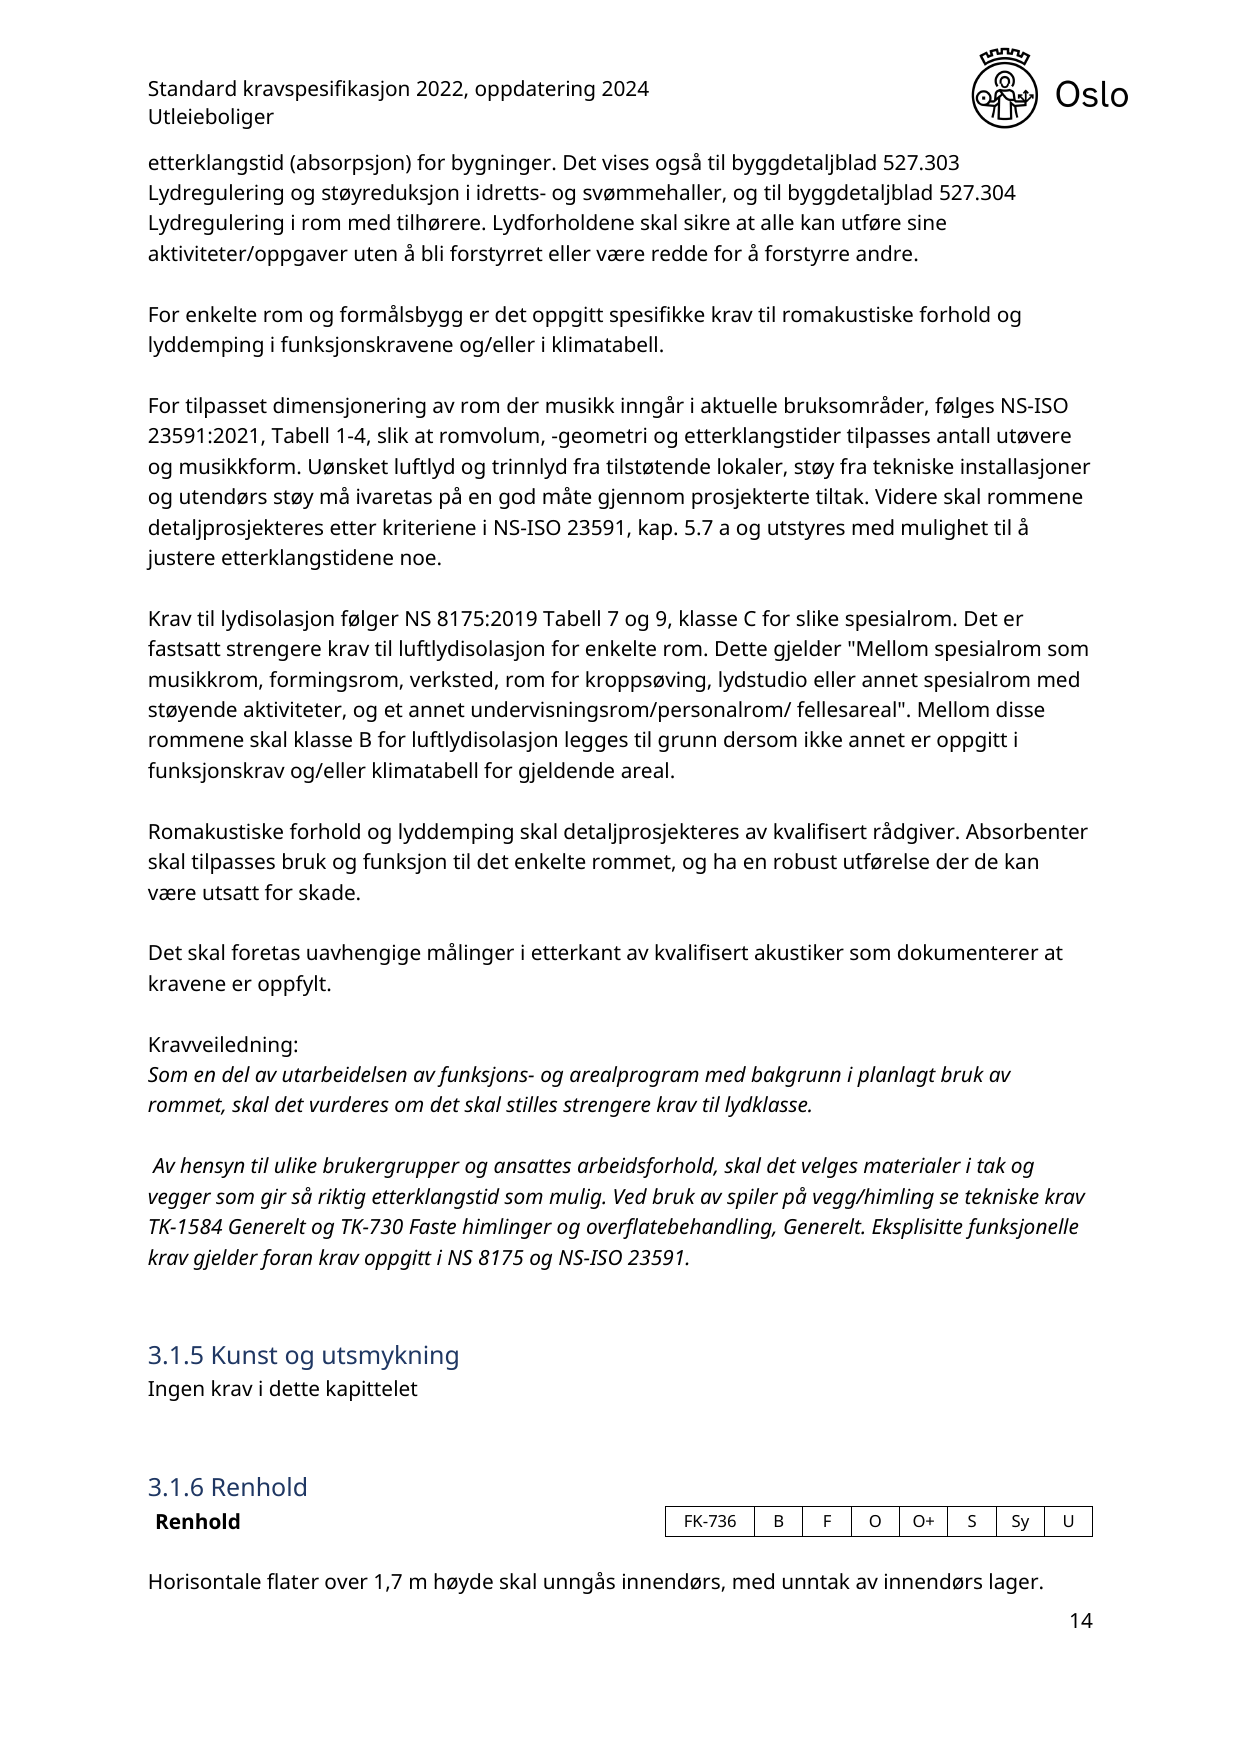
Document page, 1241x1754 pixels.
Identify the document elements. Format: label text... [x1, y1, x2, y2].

text For tilpasset dimensjonering av rom der musikk inngår i aktuelle bruksområder, følges NS-ISO 23591:2021, Tabell 1-4, slik at romvolum, -geometri og etterklangstider tilpasses antall utøvere og musikkform. Uønsket luftlyd og trinnlyd fra tilstøtende lokaler, støy fra tekniske installasjoner og utendørs støy må ivaretas på en god måte gjennom prosjekterte tiltak. Videre skal rommene detaljprosjekteres etter kriteriene i NS-ISO 23591, kap. 5.7 a og utstyres med mulighet til å justere etterklangstidene noe. [148, 391, 1093, 571]
subtitle 3.1.5 Kunst og utsmykning [148, 1338, 1093, 1372]
text Det skal foretas uavhengige målinger i etterkant av kvalifisert akustiker som dokumenterer at kravene er oppfylt. [148, 938, 1093, 997]
text Ingen krav i dette kapittelet [148, 1374, 1093, 1403]
table_header Renhold [148, 1506, 665, 1536]
text Romakustiske forhold og lyddemping skal detaljprosjekteres av kvalifisert rådgiver. Absorbenter skal tilpasses bruk og funksjon til det enkelte rommet, og ha en robust utførelse der de kan være utsatt for skade. [148, 817, 1093, 906]
table_header B [755, 1507, 802, 1536]
text etterklangstid (absorpsjon) for bygninger. Det vises også til byggdetaljblad 527.303 Lydregulering og støyreduksjon i idretts- og svømmehaller, og til byggdetaljblad 527.304 Lydregulering i rom med tilhørere. Lydforholdene skal sikre at alle kan utføre sine aktiviteter/oppgaver uten å bli forstyrret eller være redde for å forstyrre andre. [148, 148, 1093, 267]
table_header O+ [900, 1507, 947, 1536]
table_header U [1045, 1507, 1092, 1536]
table_header F [803, 1507, 851, 1536]
text Av hensyn til ulike brukergrupper og ansattes arbeidsforhold, skal det velges materialer i tak og vegger som gir så riktig etterklangstid som mulig. Ved bruk av spiler på vegg/himling se tekniske krav TK-1584 Generelt og TK-730 Faste himlinger og overflatebehandling, Generelt. Eksplisitte funksjonelle krav gjelder foran krav oppgitt i NS 8175 og NS-ISO 23591. [148, 1151, 1093, 1271]
subtitle 3.1.6 Renhold [148, 1470, 1093, 1504]
text Horisontale flater over 1,7 m høyde skal unngås innendørs, med unntak av innendørs lager. [148, 1567, 1093, 1596]
text Som en del av utarbeidelsen av funksjons- og arealprogram med bakgrunn i planlagt bruk av rommet, skal det vurderes om det skal stilles strengere krav til lydklasse. [148, 1060, 1093, 1119]
text Kravveiledning: [148, 1030, 1093, 1058]
table_header O [852, 1507, 899, 1536]
table_header S [948, 1507, 996, 1536]
text For enkelte rom og formålsbygg er det oppgitt spesifikke krav til romakustiske forhold og lyddemping i funksjonskravene og/eller i klimatabell. [148, 300, 1093, 358]
table_header Sy [997, 1507, 1044, 1536]
text Krav til lydisolasjon følger NS 8175:2019 Tabell 7 og 9, klasse C for slike spesialrom. Det er fastsatt strengere krav til luftlydisolasjon for enkelte rom. Dette gjelder "Mellom spesialrom som musikkrom, formingsrom, verksted, rom for kroppsøving, lydstudio eller annet spesialrom med støyende aktiviteter, og et annet undervisningsrom/personalrom/ fellesareal". Mellom disse rommene skal klasse B for luftlydisolasjon legges til grunn dersom ikke annet er oppgitt i funksjonskrav og/eller klimatabell for gjeldende areal. [148, 604, 1093, 784]
table_header FK-736 [666, 1507, 754, 1536]
